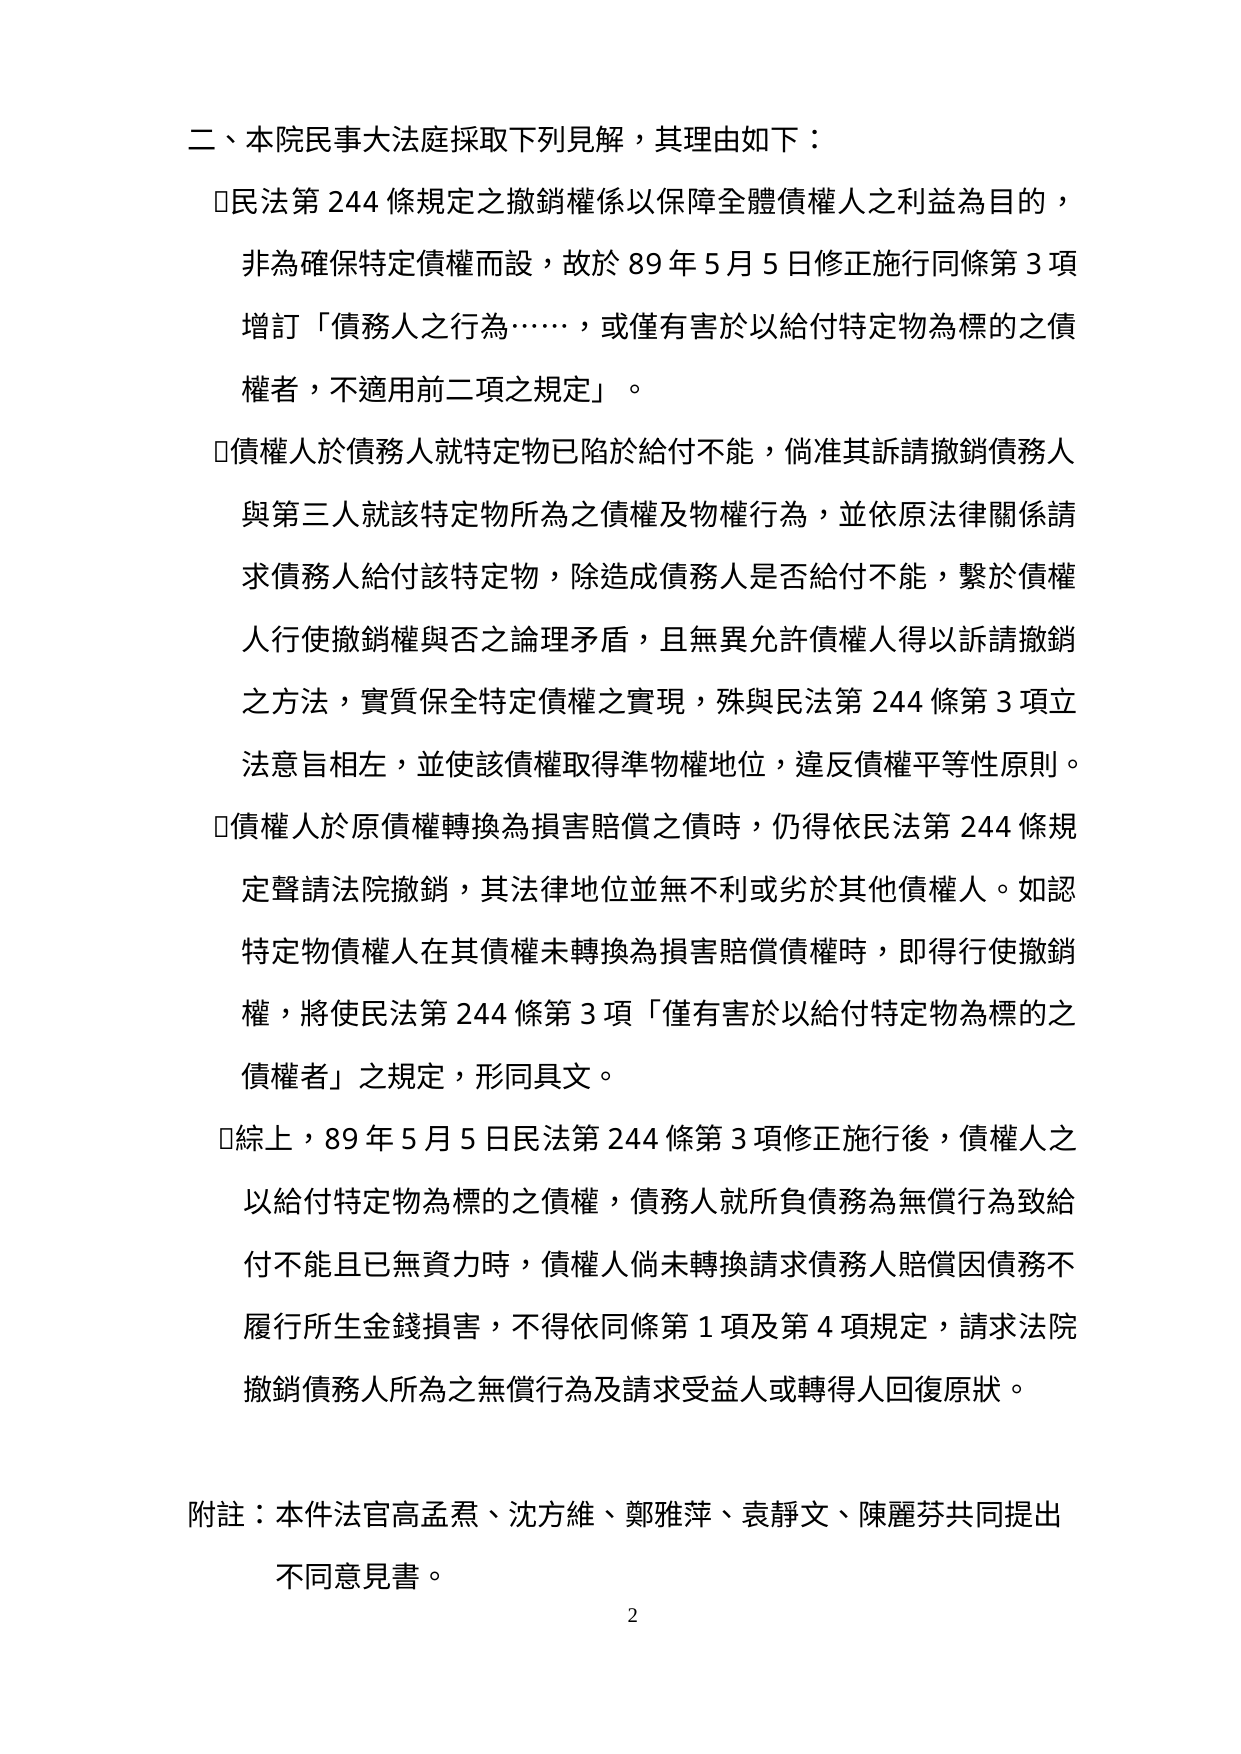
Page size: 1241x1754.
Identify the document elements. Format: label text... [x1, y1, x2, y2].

text 二、本院民事大法庭採取下列見解，其理由如下： [187, 96, 1078, 158]
text 綜上，89年5月5日民法第244條第3項修正施行後，債權人之以給付特定物為標的之債權，債務人就所負債務為無償行為致給付不能且已無資力時，債權人倘未轉換請求債務人賠償因債務不履行所生金錢損害，不得依同條第1項及第4項規定，請求法院撤銷債務人所為之無償行為及請求受益人或轉得人回復原狀。 [200, 1096, 1078, 1408]
text 民法第244條規定之撤銷權係以保障全體債權人之利益為目的，非為確保特定債權而設，故於89年5月5日修正施行同條第3項增訂「債務人之行為……，或僅有害於以給付特定物為標的之債權者，不適用前二項之規定」。 [212, 158, 1078, 408]
text 債權人於原債權轉換為損害賠償之債時，仍得依民法第244條規定聲請法院撤銷，其法律地位並無不利或劣於其他債權人。如認特定物債權人在其債權未轉換為損害賠償債權時，即得行使撤銷權，將使民法第244條第3項「僅有害於以給付特定物為標的之債權者」之規定，形同具文。 [212, 783, 1078, 1096]
text 附註：本件法官高孟焄、沈方維、鄭雅萍、袁靜文、陳麗芬共同提出不同意見書。 [187, 1471, 1078, 1596]
text 債權人於債務人就特定物已陷於給付不能，倘准其訴請撤銷債務人與第三人就該特定物所為之債權及物權行為，並依原法律關係請求債務人給付該特定物，除造成債務人是否給付不能，繫於債權人行使撤銷權與否之論理矛盾，且無異允許債權人得以訴請撤銷之方法，實質保全特定債權之實現，殊與民法第244條第3項立法意旨相左，並使該債權取得準物權地位，違反債權平等性原則。 [212, 408, 1078, 783]
